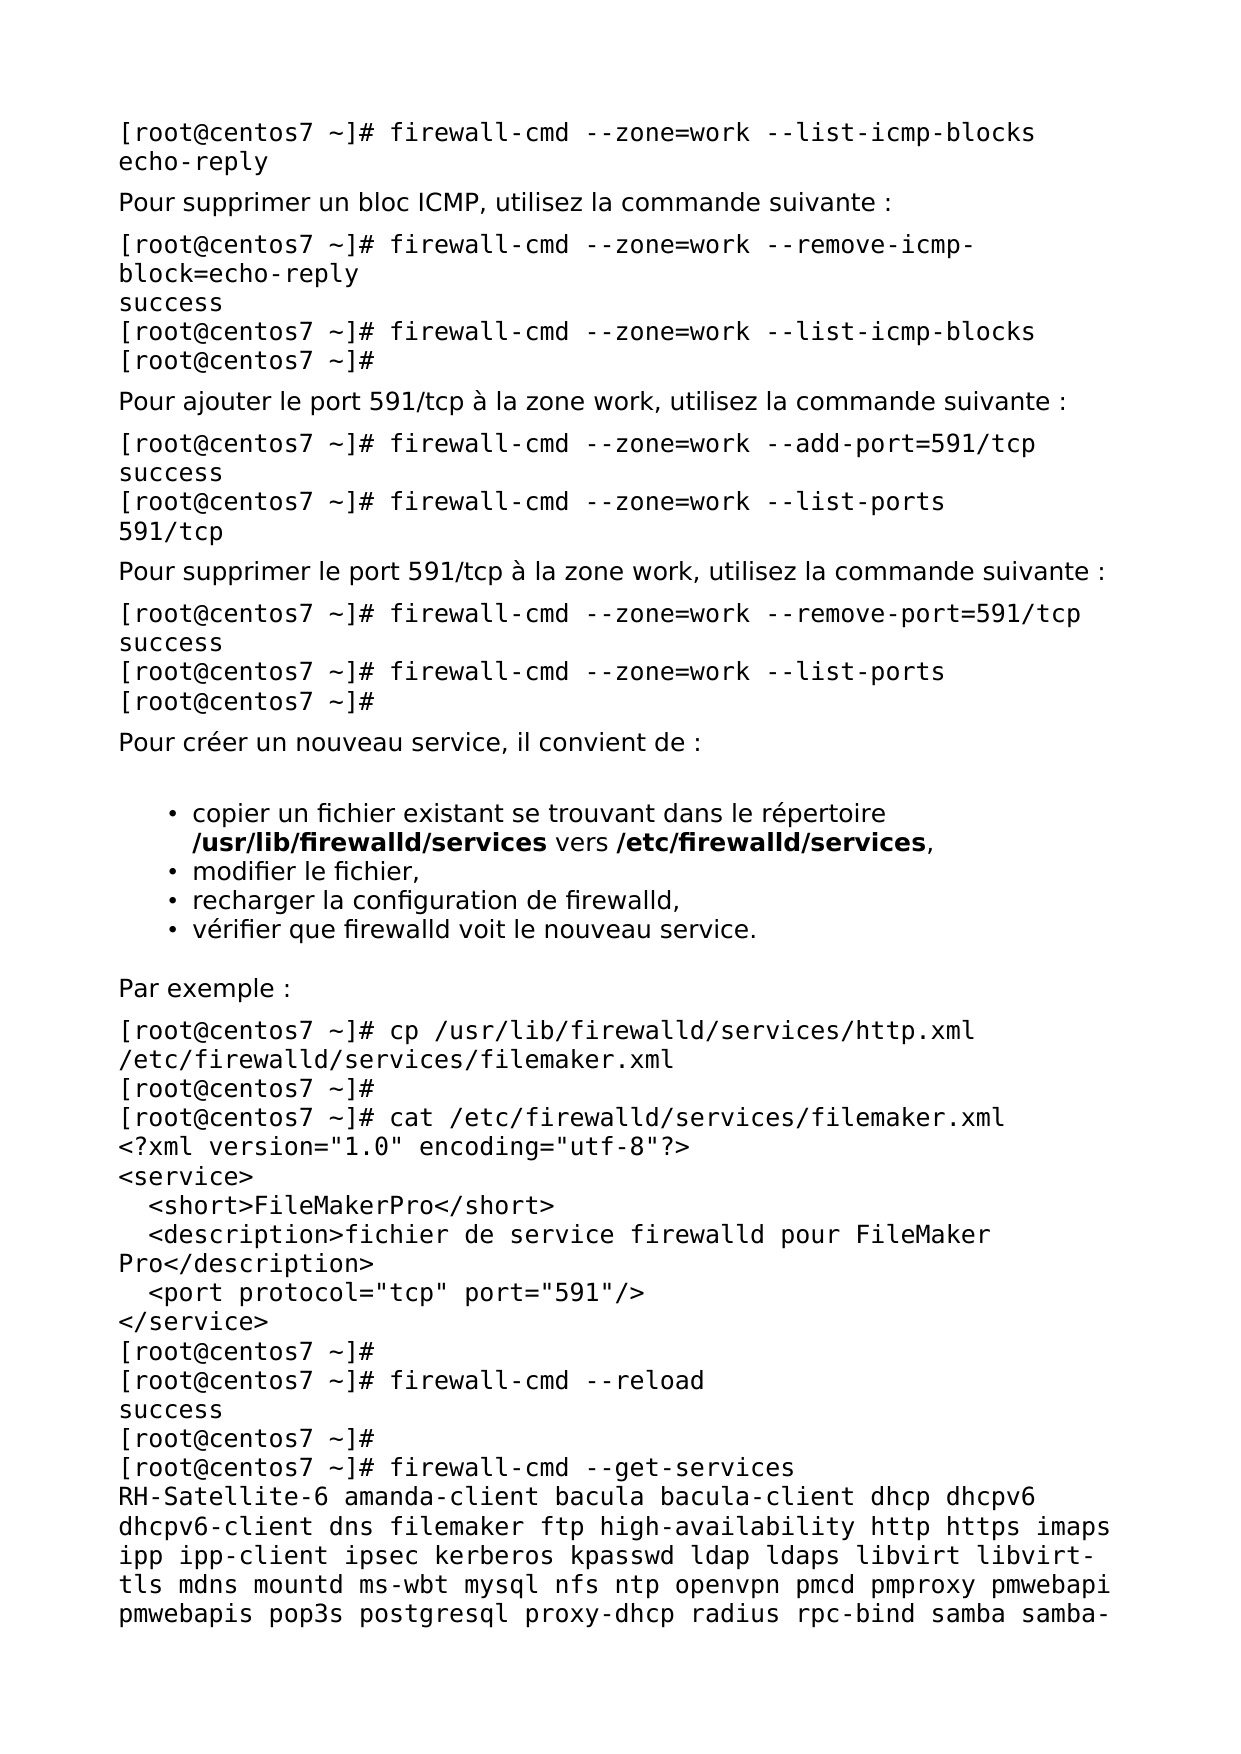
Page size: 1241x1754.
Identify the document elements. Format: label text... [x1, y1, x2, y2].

text Pour créer un nouveau service, il convient de : [118, 728, 1122, 757]
text Pour ajouter le port 591/tcp à la zone work, utilisez la commande suivante : [118, 387, 1122, 417]
text [root@centos7 ~]# firewall-cmd --zone=work --remove-port=591/tcp success [root@centos7 ~]# firewall-cmd --zone=work --list-ports [root@centos7 ~]# [118, 599, 1122, 716]
list vérifier que firewalld voit le nouveau service. [177, 916, 1122, 945]
text [root@centos7 ~]# firewall-cmd --zone=work --add-port=591/tcp success [root@centos7 ~]# firewall-cmd --zone=work --list-ports 591/tcp [118, 429, 1122, 546]
text Pour supprimer un bloc ICMP, utilisez la commande suivante : [118, 188, 1122, 217]
list copier un fichier existant se trouvant dans le répertoire /usr/lib/firewalld/services vers /etc/firewalld/services, [177, 799, 1122, 857]
list recharger la configuration de firewalld, [177, 886, 1122, 916]
text Pour supprimer le port 591/tcp à la zone work, utilisez la commande suivante : [118, 558, 1122, 587]
text [root@centos7 ~]# firewall-cmd --zone=work --remove-icmp-block=echo-reply success [root@centos7 ~]# firewall-cmd --zone=work --list-icmp-blocks [root@centos7 ~]# [118, 230, 1122, 376]
text [root@centos7 ~]# cp /usr/lib/firewalld/services/http.xml /etc/firewalld/services/filemaker.xml [root@centos7 ~]# [root@centos7 ~]# cat /etc/firewalld/services/filemaker.xml <?xml version="1.0" encoding="utf-8"?> <service> <short>FileMakerPro</short> <description>fichier de service firewalld pour FileMaker Pro</description> <port protocol="tcp" port="591"/> </service> [root@centos7 ~]# [root@centos7 ~]# firewall-cmd --reload success [root@centos7 ~]# [root@centos7 ~]# firewall-cmd --get-services RH-Satellite-6 amanda-client bacula bacula-client dhcp dhcpv6 dhcpv6-client dns filemaker ftp high-availability http https imaps ipp ipp-client ipsec kerberos kpasswd ldap ldaps libvirt libvirt-tls mdns mountd ms-wbt mysql nfs ntp openvpn pmcd pmproxy pmwebapi pmwebapis pop3s postgresql proxy-dhcp radius rpc-bind samba samba- [118, 1016, 1122, 1628]
text Par exemple : [118, 974, 1122, 1003]
text [root@centos7 ~]# firewall-cmd --zone=work --list-icmp-blocks echo-reply [118, 118, 1122, 176]
list modifier le fichier, [177, 857, 1122, 886]
